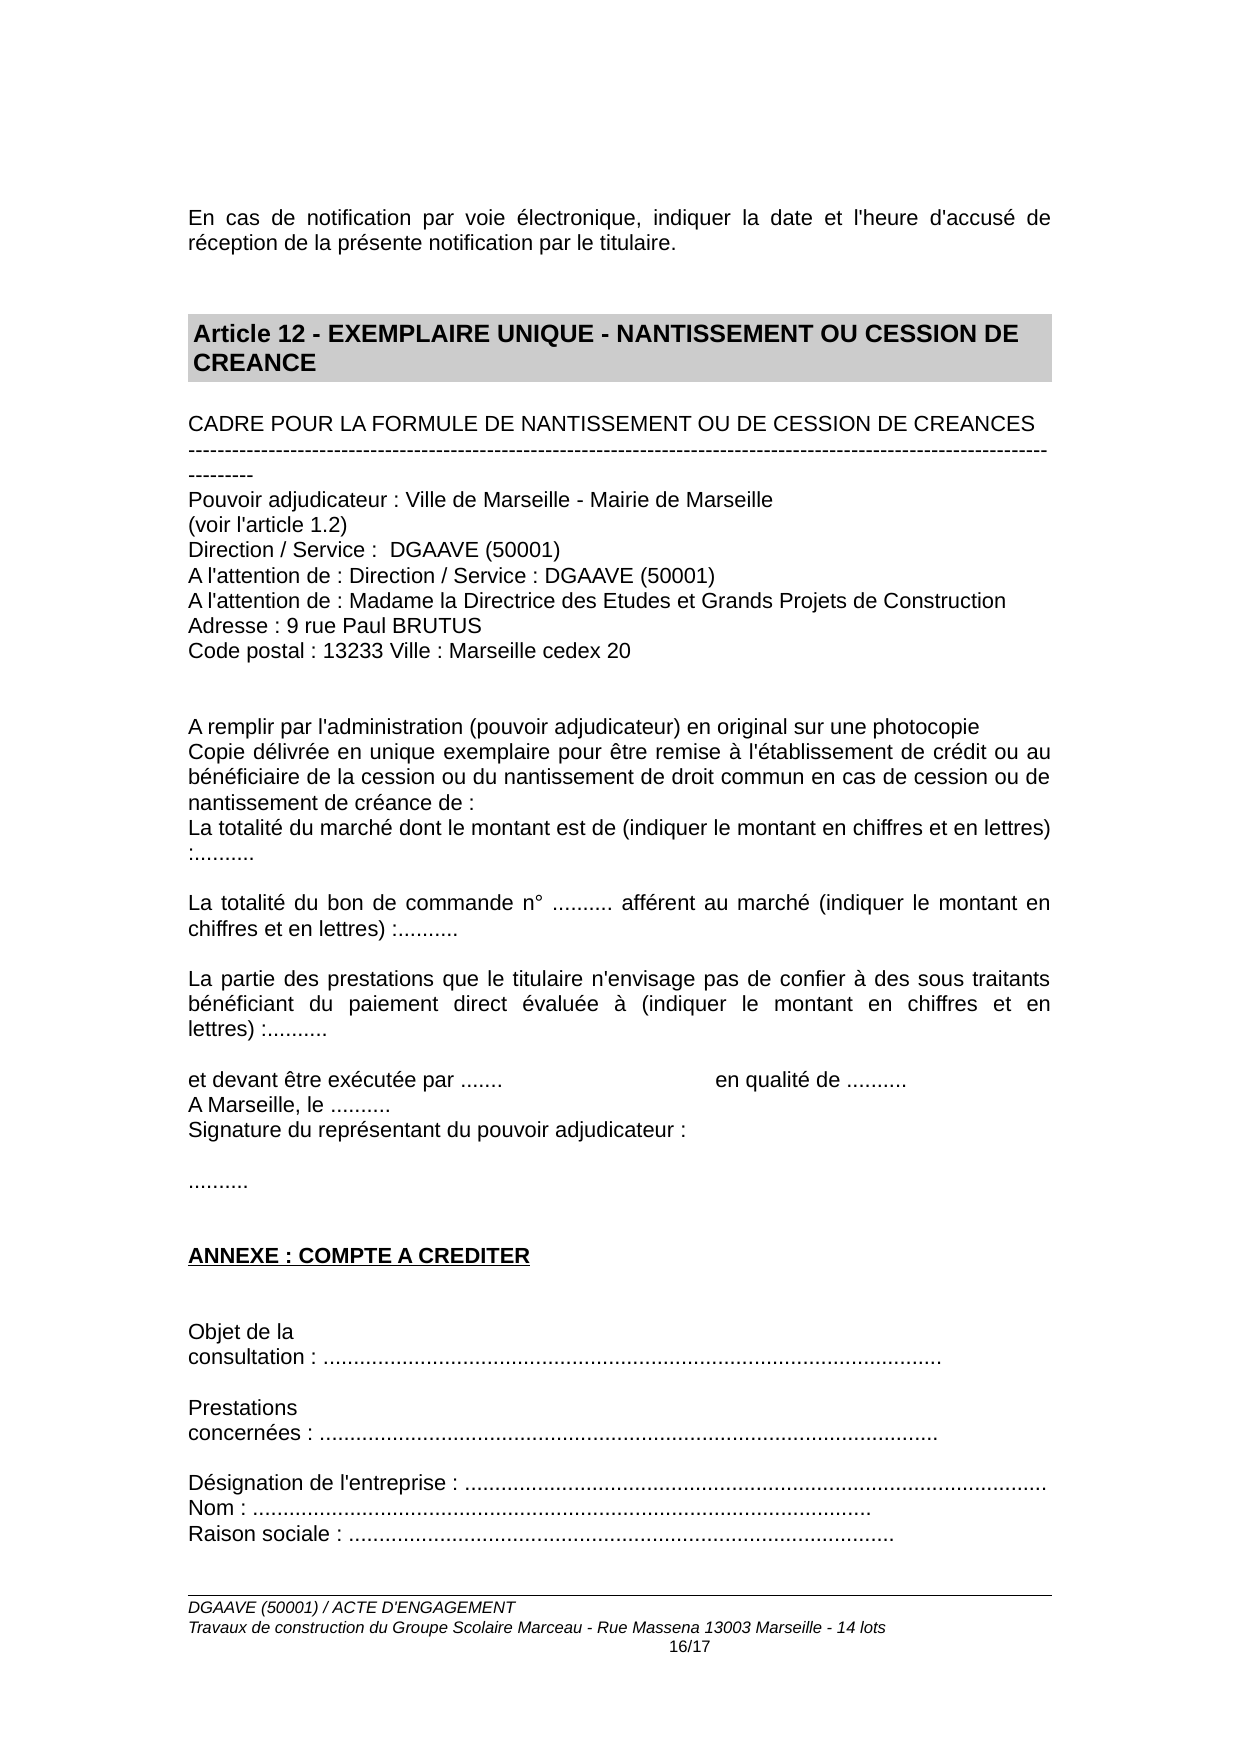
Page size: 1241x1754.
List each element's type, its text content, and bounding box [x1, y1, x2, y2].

text et devant être exécutée par ....... en qualité de .......... [188, 1067, 1052, 1092]
text Nom : ...................................................................................................... [188, 1495, 1052, 1520]
text ------------------------------------------------------------------------------------------------------------------------------- [188, 436, 1052, 487]
text La totalité du marché dont le montant est de (indiquer le montant en chiffres et en lettres) :.......... [188, 814, 1052, 865]
text Adresse : 9 rue Paul BRUTUS [188, 613, 1052, 638]
text La partie des prestations que le titulaire n'envisage pas de confier à des sous traitants bénéficiant du paiement direct évaluée à (indiquer le montant en chiffres et en lettres) :.......... [188, 966, 1052, 1041]
text Code postal : 13233 Ville : Marseille cedex 20 [188, 638, 1052, 663]
text Raison sociale : .......................................................................................... [188, 1520, 1052, 1546]
text ANNEXE : COMPTE A CREDITER [188, 1243, 1052, 1268]
text (voir l'article 1.2) [188, 512, 1052, 537]
text A l'attention de : Madame la Directrice des Etudes et Grands Projets de Construction [188, 588, 1052, 613]
text Copie délivrée en unique exemplaire pour être remise à l'établissement de crédit ou au bénéficiaire de la cession ou du nantissement de droit commun en cas de cession ou de nantissement de créance de : [188, 739, 1052, 814]
text A l'attention de : Direction / Service : DGAAVE (50001) [188, 562, 1052, 588]
text Objet de la consultation : ...................................................................................................... [188, 1319, 1052, 1369]
text Signature du représentant du pouvoir adjudicateur : [188, 1117, 1052, 1142]
text A Marseille, le .......... [188, 1092, 1052, 1117]
text .......... [188, 1167, 1052, 1193]
subtitle EXEMPLAIRE UNIQUE - NANTISSEMENT OU CESSION DE CREANCE [190, 316, 1050, 380]
text Direction / Service : DGAAVE (50001) [188, 537, 1052, 562]
text A remplir par l'administration (pouvoir adjudicateur) en original sur une photocopie [188, 714, 1052, 739]
text Désignation de l'entreprise : ................................................................................................ [188, 1470, 1052, 1495]
text En cas de notification par voie électronique, indiquer la date et l'heure d'accusé de réception de la présente notification par le titulaire. [188, 204, 1052, 255]
text La totalité du bon de commande n° .......... afférent au marché (indiquer le montant en chiffres et en lettres) :.......... [188, 890, 1052, 941]
text CADRE POUR LA FORMULE DE NANTISSEMENT OU DE CESSION DE CREANCES [188, 411, 1052, 436]
text Pouvoir adjudicateur : Ville de Marseille - Mairie de Marseille [188, 487, 1052, 512]
text Prestations concernées : ...................................................................................................... [188, 1394, 1052, 1445]
